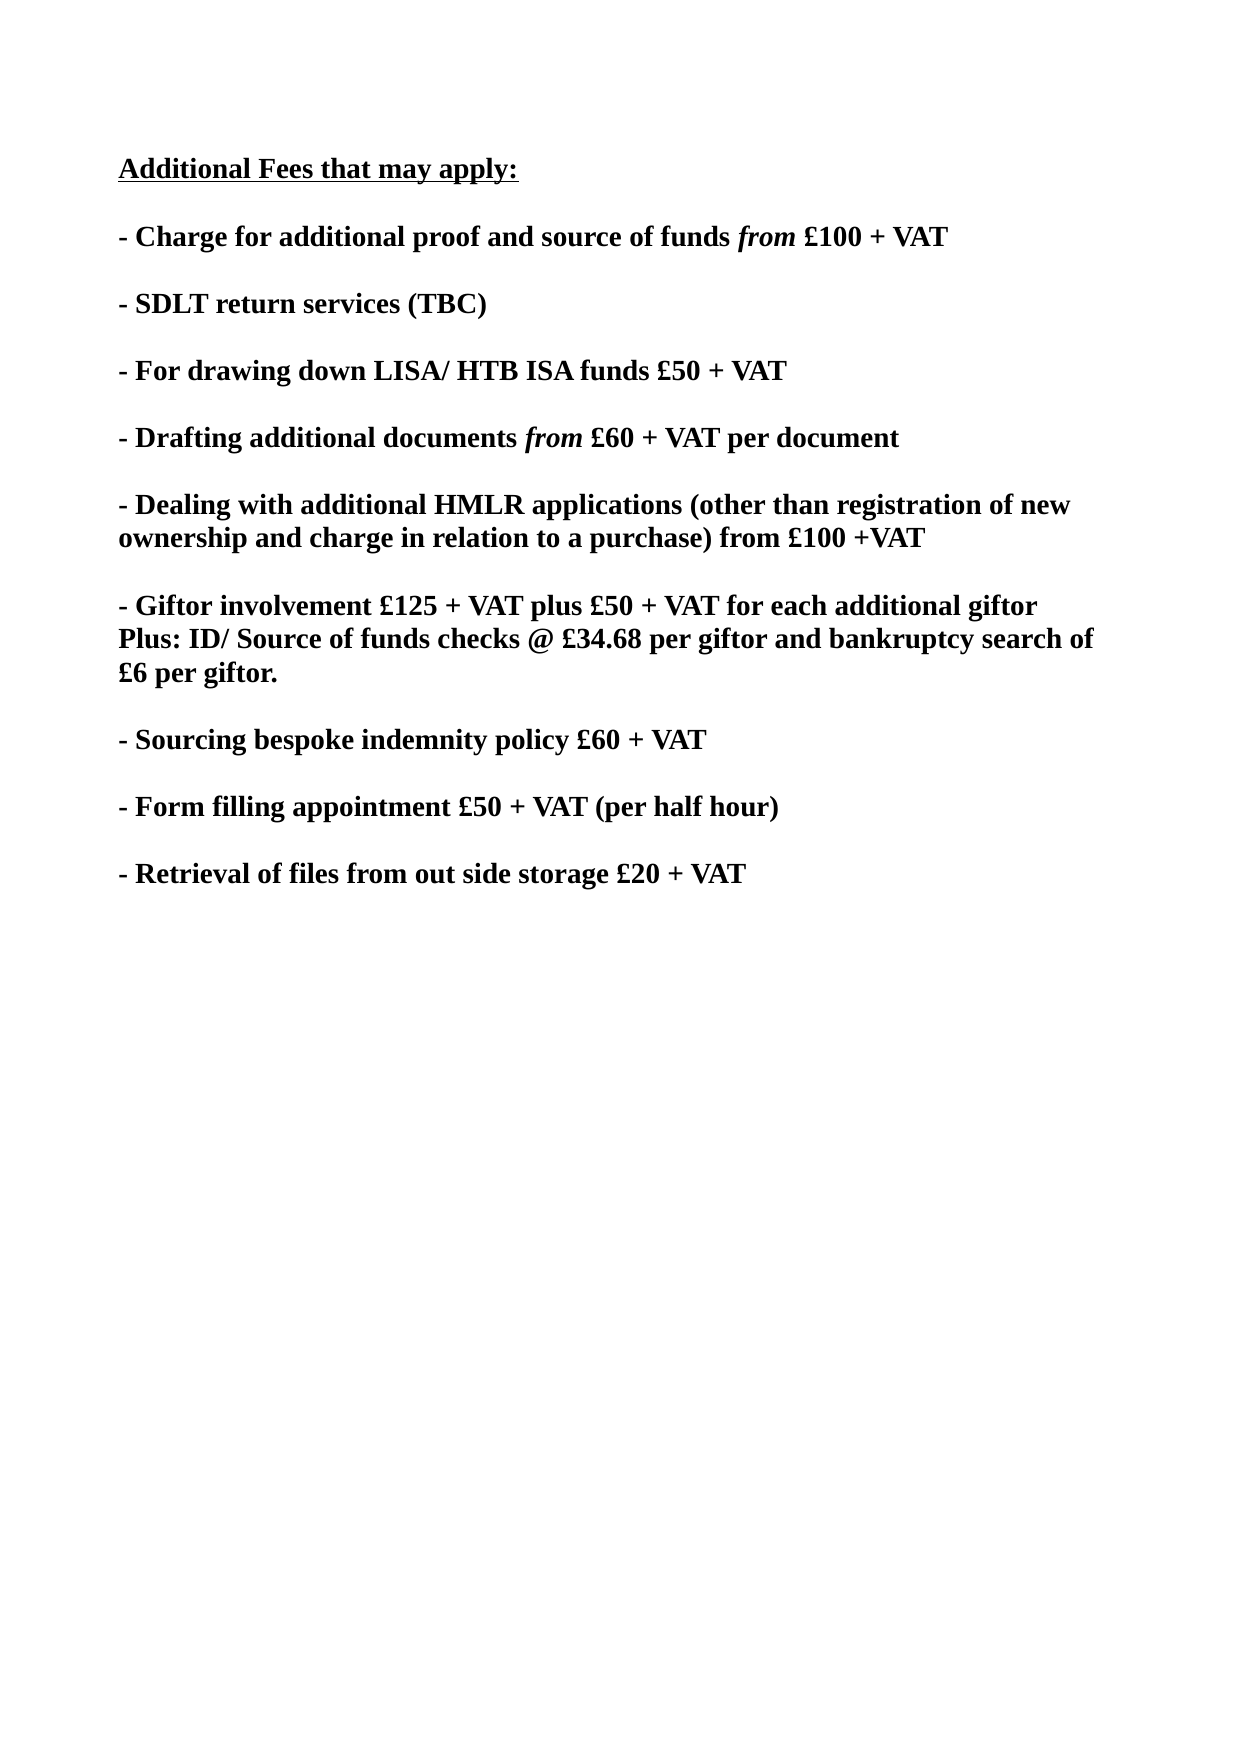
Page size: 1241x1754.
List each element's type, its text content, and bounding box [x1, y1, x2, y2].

text - Charge for additional proof and source of funds from £100 + VAT [118, 219, 1122, 252]
text - Sourcing bespoke indemnity policy £60 + VAT [118, 722, 1122, 755]
text Additional Fees that may apply: [118, 152, 1122, 185]
text - SDLT return services (TBC) [118, 286, 1122, 319]
text - Retrieval of files from out side storage £20 + VAT [118, 856, 1122, 889]
text Plus: ID/ Source of funds checks @ £34.68 per giftor and bankruptcy search of £6 per giftor. [118, 621, 1122, 688]
text - Form filling appointment £50 + VAT (per half hour) [118, 789, 1122, 822]
text - Giftor involvement £125 + VAT plus £50 + VAT for each additional giftor [118, 588, 1122, 621]
text - Drafting additional documents from £60 + VAT per document [118, 420, 1122, 453]
text - For drawing down LISA/ HTB ISA funds £50 + VAT [118, 353, 1122, 386]
text - Dealing with additional HMLR applications (other than registration of new ownership and charge in relation to a purchase) from £100 +VAT [118, 487, 1122, 554]
